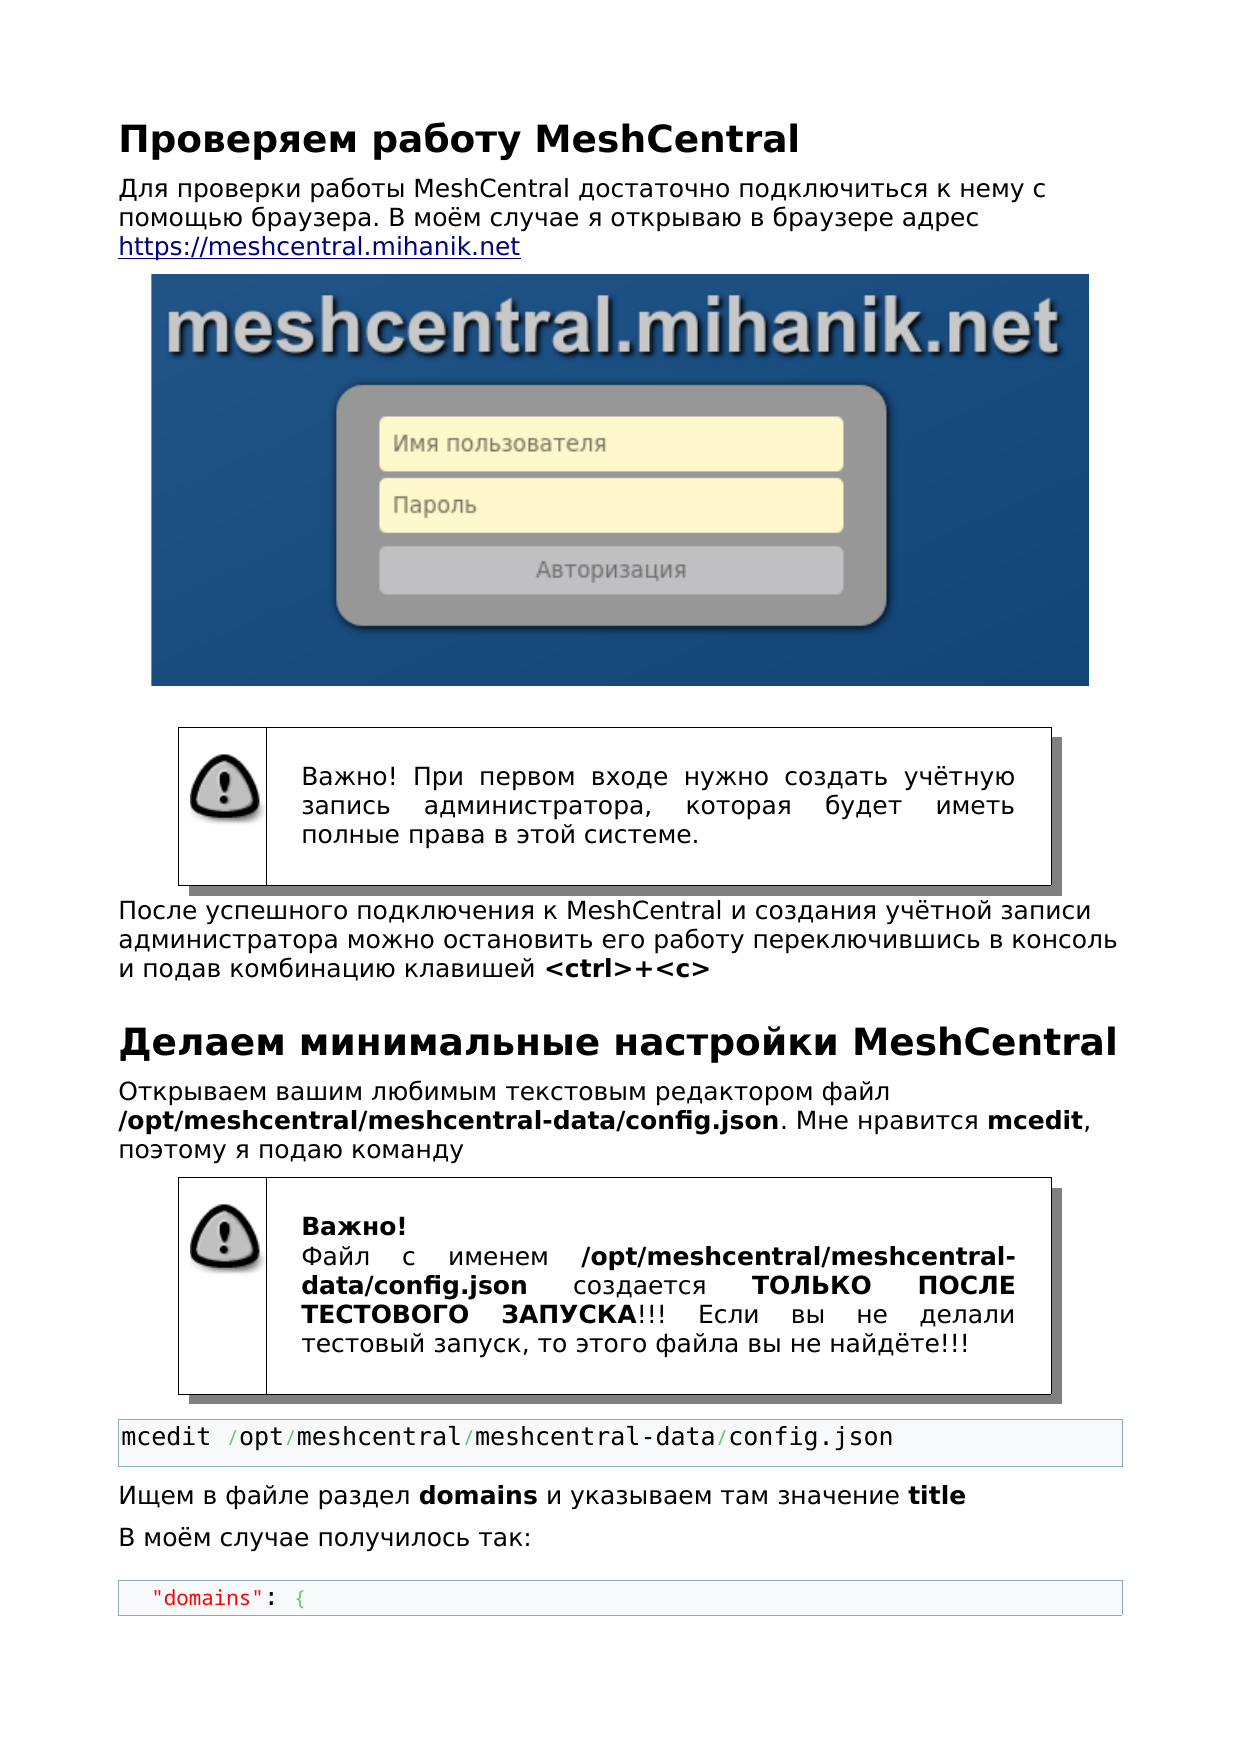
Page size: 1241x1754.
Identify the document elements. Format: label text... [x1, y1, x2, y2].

table_header "domains": { [119, 1581, 1122, 1615]
table_header Важно! При первом входе нужно создать учётную запись администратора, которая будет иметь полные права в этой системе. [267, 728, 1051, 885]
text Ищем в файле раздел domains и указываем там значение title [118, 1481, 1122, 1511]
text Открываем вашим любимым текстовым редактором файл /opt/meshcentral/meshcentral-data/config.json. Мне нравится mcedit, поэтому я подаю команду [118, 1077, 1122, 1164]
subtitle Проверяем работу MeshCentral [118, 118, 1122, 162]
text Для проверки работы MeshCentral достаточно подключиться к нему с помощью браузера. В моём случае я открываю в браузере адрес https://meshcentral.mihanik.net [118, 174, 1122, 262]
picture [151, 274, 1089, 686]
text После успешного подключения к MeshCentral и создания учётной записи администратора можно остановить его работу переключившись в консоль и подав комбинацию клавишей <ctrl>+<c> [118, 896, 1122, 983]
table_header Важно! Файл с именем /opt/meshcentral/meshcentral-data/config.json создается ТОЛЬКО ПОСЛЕ ТЕСТОВОГО ЗАПУСКА!!! Если вы не делали тестовый запуск, то этого файла вы не найдёте!!! [267, 1178, 1051, 1394]
table_header mcedit /opt/meshcentral/meshcentral-data/config.json [119, 1420, 1122, 1466]
table_header [179, 728, 266, 885]
picture [190, 1200, 266, 1276]
subtitle Делаем минимальные настройки MeshCentral [118, 1021, 1122, 1064]
table_header [179, 1178, 266, 1394]
text В моём случае получилось так: [118, 1523, 1122, 1552]
picture [190, 750, 266, 826]
